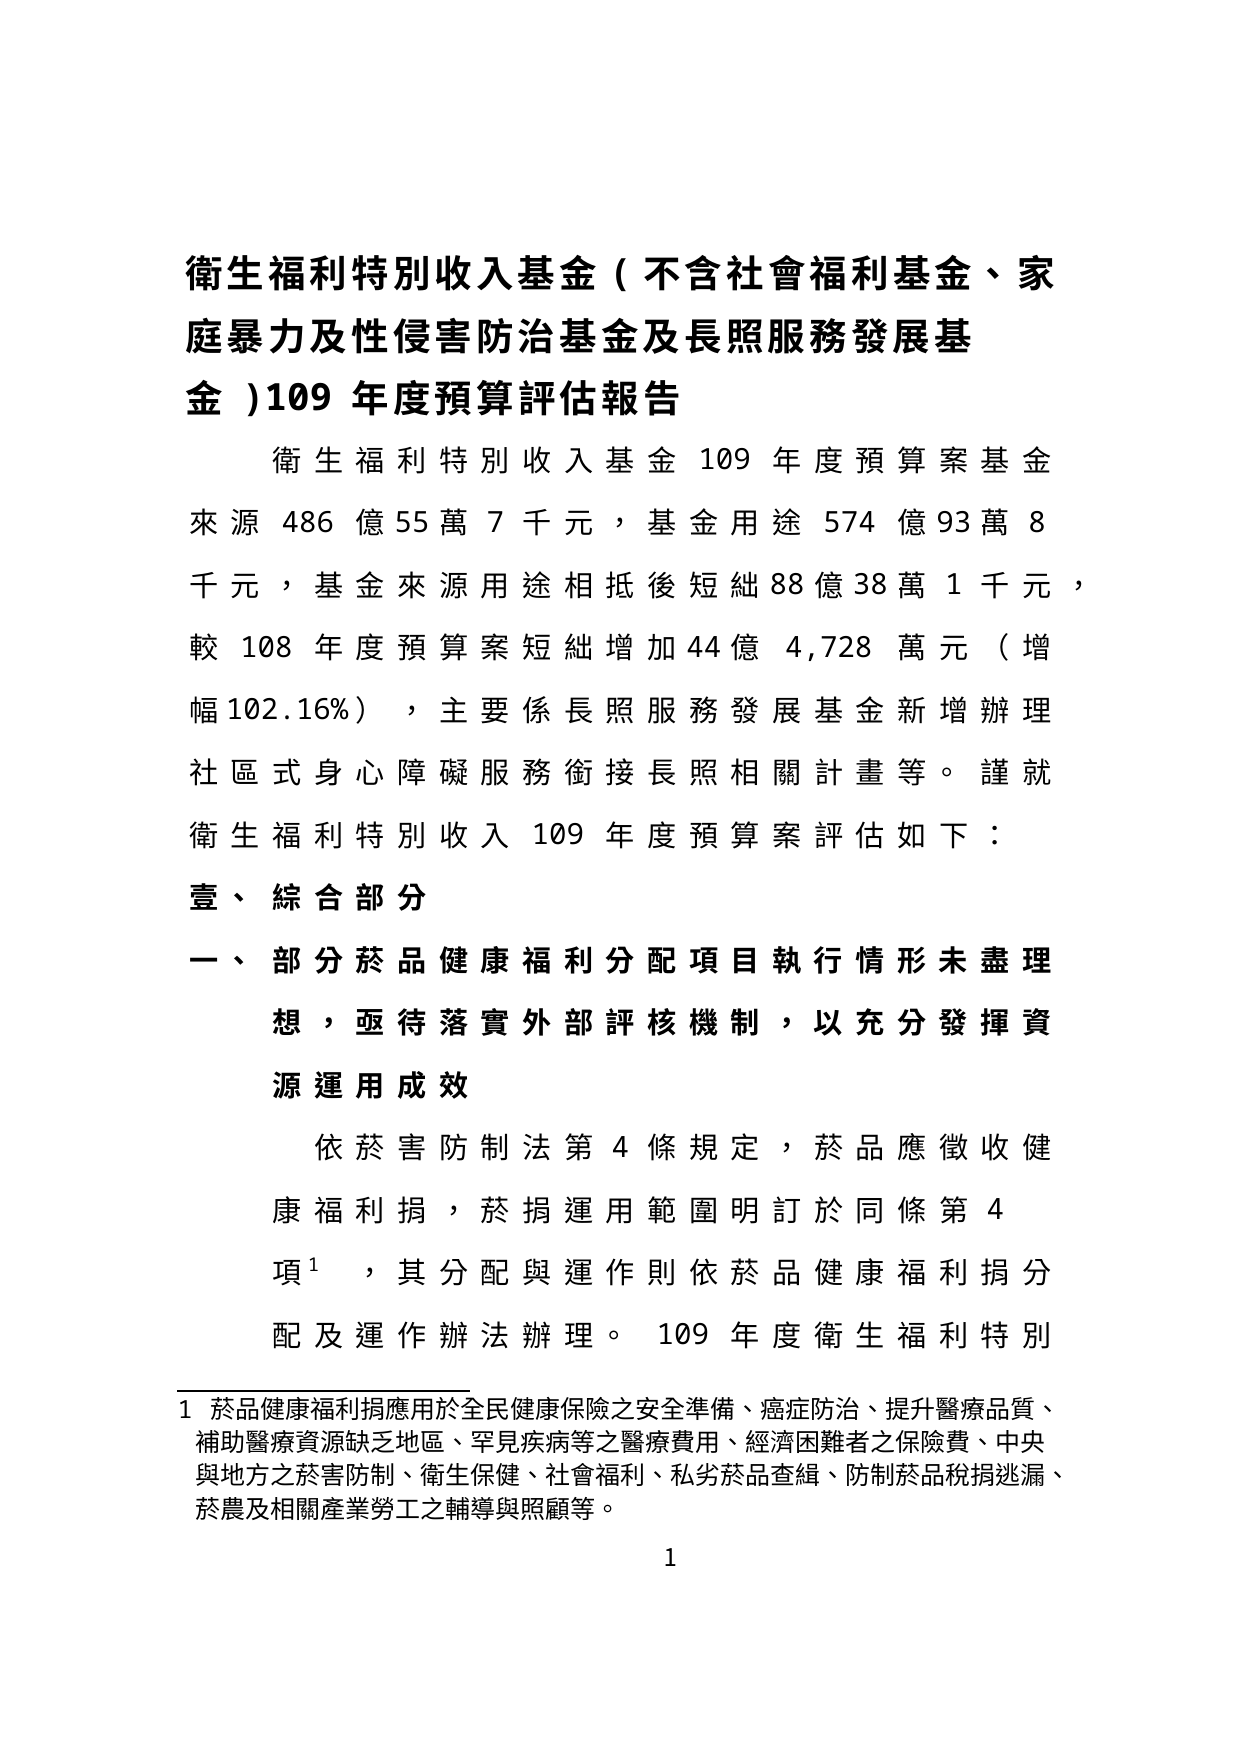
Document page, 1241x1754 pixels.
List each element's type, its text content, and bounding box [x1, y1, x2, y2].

text 壹、綜合部分 [183, 854, 1058, 917]
text 菸品健康福利捐應用於全民健康保險之安全準備、癌症防治、提升醫療品質、補助醫療資源缺乏地區、罕見疾病等之醫療費用、經濟困難者之保險費、中央與地方之菸害防制、衛生保健、社會福利、私劣菸品查緝、防制菸品稅捐逃漏、菸農及相關產業勞工之輔導與照顧等。 [177, 1391, 1063, 1525]
text 依菸害防制法第4條規定，菸品應徵收健康福利捐，菸捐運用範圍明訂於同條第4項，其分配與運作則依菸品健康福利捐分配及運作辦法辦理。109年度衛生福利特別 [242, 1104, 1058, 1354]
text 衛生福利特別收入基金(不含社會福利基金、家庭暴力及性侵害防治基金及長照服務發展基金)109年度預算評估報告 [183, 229, 1058, 417]
text 一、部分菸品健康福利分配項目執行情形未盡理想，亟待落實外部評核機制，以充分發揮資源運用成效 [183, 917, 1058, 1104]
text 衛生福利特別收入基金109年度預算案基金來源486億55萬7千元，基金用途574億93萬8千元，基金來源用途相抵後短絀88億38萬1千元，較108年度預算案短絀增加44億4,728萬元（增幅102.16%），主要係長照服務發展基金新增辦理社區式身心障礙服務銜接長照相關計畫等。謹就衛生福利特別收入109年度預算案評估如下： [183, 417, 1058, 854]
